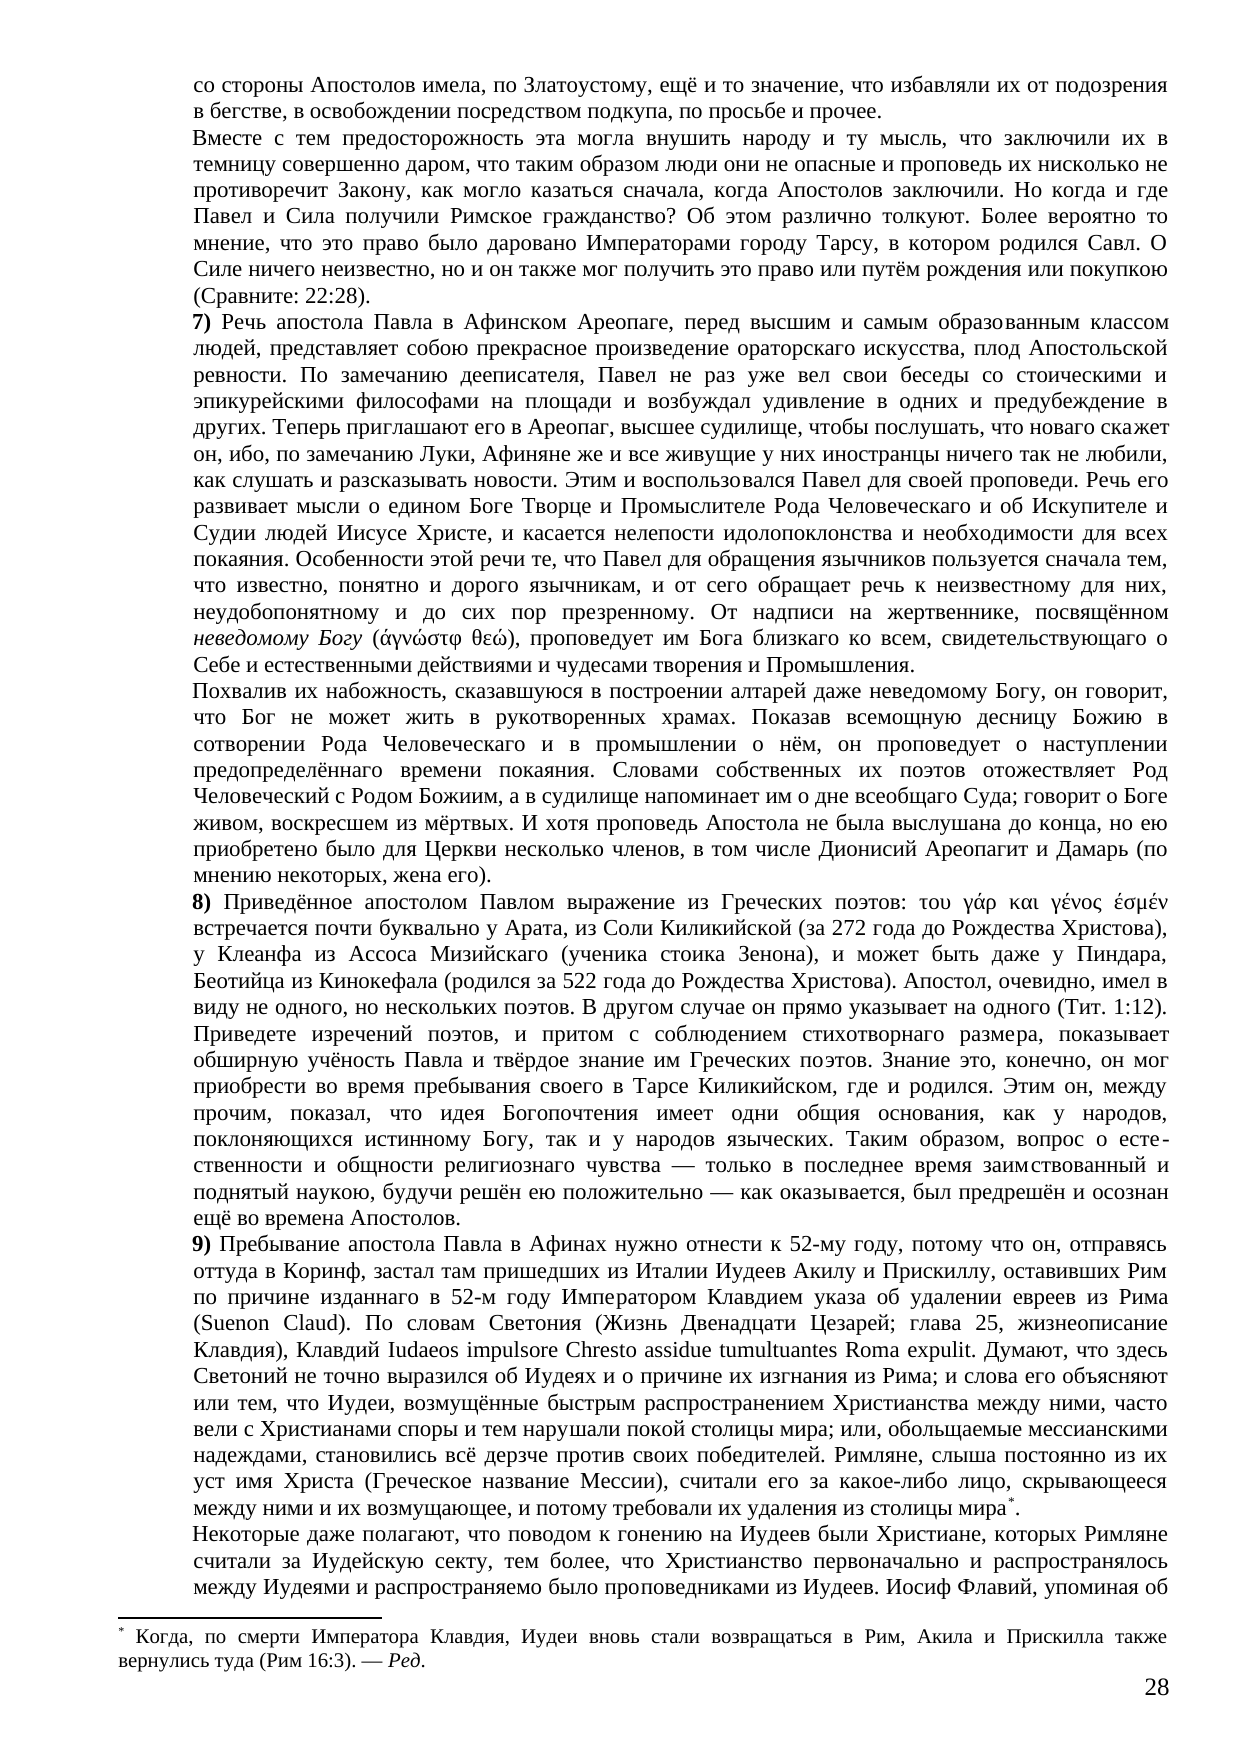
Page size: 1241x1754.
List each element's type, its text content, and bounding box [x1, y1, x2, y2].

text со стороны Апостолов имела, по Златоустому, ещё и то значение, что избавляли их от подозрения в бегстве, в освобождении посред­ством подкупа, по просьбе и прочее. [192, 71, 1169, 123]
text 9) Пребывание апостола Павла в Афинах нужно отнести к 52-му году, потому что он, отправясь оттуда в Коринф, застал там пришедших из Италии Иудеев Акилу и Прискиллу, оставивших Рим по причине изданнаго в 52-м году Импе­ратором Клавдием указа об удалении евреев из Рима (Suenon Claud). По словам Светония (Жизнь Двенадцати Цезарей; глава 25, жизнеописание Клавдия), Клавдий Iudaeos impulsore Chresto assidue tumultuantes Roma expulit. Думают, что здесь Светоний не точно выразился об Иудеях и о причине их изгнания из Рима; и слова его объясняют или тем, что Иудеи, возмущённые быстрым распространением Христианства между ними, часто вели с Христианами споры и тем нару­шали покой столицы мира; или, обольщаемые мессианскими надеждами, ста­новились всё дерзче против своих победителей. Римляне, слыша постоянно из их уст имя Христа (Греческое название Мессии), считали его за какое-либо лицо, скрывающееся между ними и их возмущающее, и потому требовали их удаления из столицы мира. [192, 1230, 1169, 1520]
text 8) Приведённое апостолом Павлом выражение из Греческих поэтов: του γάρ και γένος έσμέν встречается почти буквально у Арата, из Соли Киликийской (за 272 года до Рождества Христова), у Клеанфа из Ассоса Мизийскаго (ученика стоика Зенона), и может быть даже у Пиндара, Беотийца из Кинокефала (родился за 522 года до Рождества Христова). Апостол, очевидно, имел в виду не одного, но нескольких поэтов. В другом случае он прямо указывает на одного (Тит. 1:12). Приведете изречений поэтов, и притом с соблюдением стихотворнаго разме­ра, показывает обширную учёность Павла и твёрдое знание им Греческих по­этов. Знание это, конечно, он мог приобрести во время пребывания своего в Тарсе Киликийском, где и родился. Этим он, между прочим, показал, что идея Богопочтения имеет одни общия основания, как у народов, поклоняющихся истинному Богу, так и у народов языческих. Таким образом, вопрос о есте­ственности и общности религиознаго чувства — только в последнее время заим­ствованный и поднятый наукою, будучи решён ею положительно — как оказы­вается, был предрешён и осознан ещё во времена Апостолов. [192, 888, 1169, 1230]
text Некоторые даже полагают, что поводом к гонению на Иудеев были Христиане, которых Римляне считали за Иудейскую секту, тем более, что Христианство первоначально и распространялось между Иудеями и распространяемо было про­поведниками из Иудеев. Иосиф Флавий, упоминая об [192, 1520, 1169, 1599]
text 7) Речь апостола Павла в Афинском Ареопаге, перед высшим и самым образо­ванным классом людей, представляет собою прекрасное произведение ораторскаго искусства, плод Апостольской ревности. По замечанию дееписателя, Павел не раз уже вел свои беседы со стоическими и эпикурейскими философами на площади и возбуждал удивление в одних и предубеждение в других. Теперь при­глашают его в Ареопаг, высшее судилище, чтобы послушать, что новаго ска­жет он, ибо, по замечанию Луки, Афиняне же и все живущие у них иностранцы ничего так не любили, как слушать и разсказывать новости. Этим и воспользо­вался Павел для своей проповеди. Речь его развивает мысли о едином Боге Творце и Промыслителе Рода Человеческаго и об Искупителе и Судии людей Иисусе Христе, и касается нелепости идолопоклонства и необходимости для всех покаяния. Особенности этой речи те, что Павел для обращения язычников пользуется сначала тем, что известно, понятно и дорого язычникам, и от сего обращает речь к неизвестному для них, неудобопонятному и до сих пор пре­зренному. От надписи на жертвеннике, посвящённом неведомому Богу (άγνώστφ θεώ), проповедует им Бога близкаго ко всем, свидетельствующаго о Себе и естественными действиями и чудесами творения и Промышления. [192, 308, 1169, 677]
text Похвалив их набожность, сказавшуюся в построении алтарей даже неведомому Богу, он говорит, что Бог не может жить в рукотворенных храмах. Показав всемощную десницу Божию в сотворении Рода Человеческаго и в промышлении о нём, он проповедует о наступлении предопределённаго времени покаяния. Словами собственных их поэтов отожествляет Род Человеческий с Родом Божиим, а в судилище напоминает им о дне всеобщаго Суда; говорит о Боге живом, воскресшем из мёртвых. И хотя проповедь Апостола не была выслушана до конца, но ею приобретено было для Церкви несколько членов, в том числе Дионисий Ареопагит и Дамарь (по мнению некоторых, жена его). [192, 677, 1169, 888]
text Когда, по смерти Императора Клавдия, Иудеи вновь стали возвращаться в Рим, Акила и Прискилла также вернулись туда (Рим 16:3). — Ред. [118, 1624, 1169, 1672]
text Вместе с тем предосторожность эта могла внушить народу и ту мысль, что заключили их в темницу совершенно даром, что таким образом люди они не опасные и проповедь их нисколько не противоречит Закону, как могло казать­ся сначала, когда Апостолов заключили. Но когда и где Павел и Сила получили Римское гражданство? Об этом различно толкуют. Более вероятно то мнение, что это право было даровано Императорами городу Тарсу, в котором родился Савл. О Силе ничего неизвестно, но и он также мог получить это право или путём рождения или покупкою (Сравните: 22:28). [192, 123, 1169, 308]
